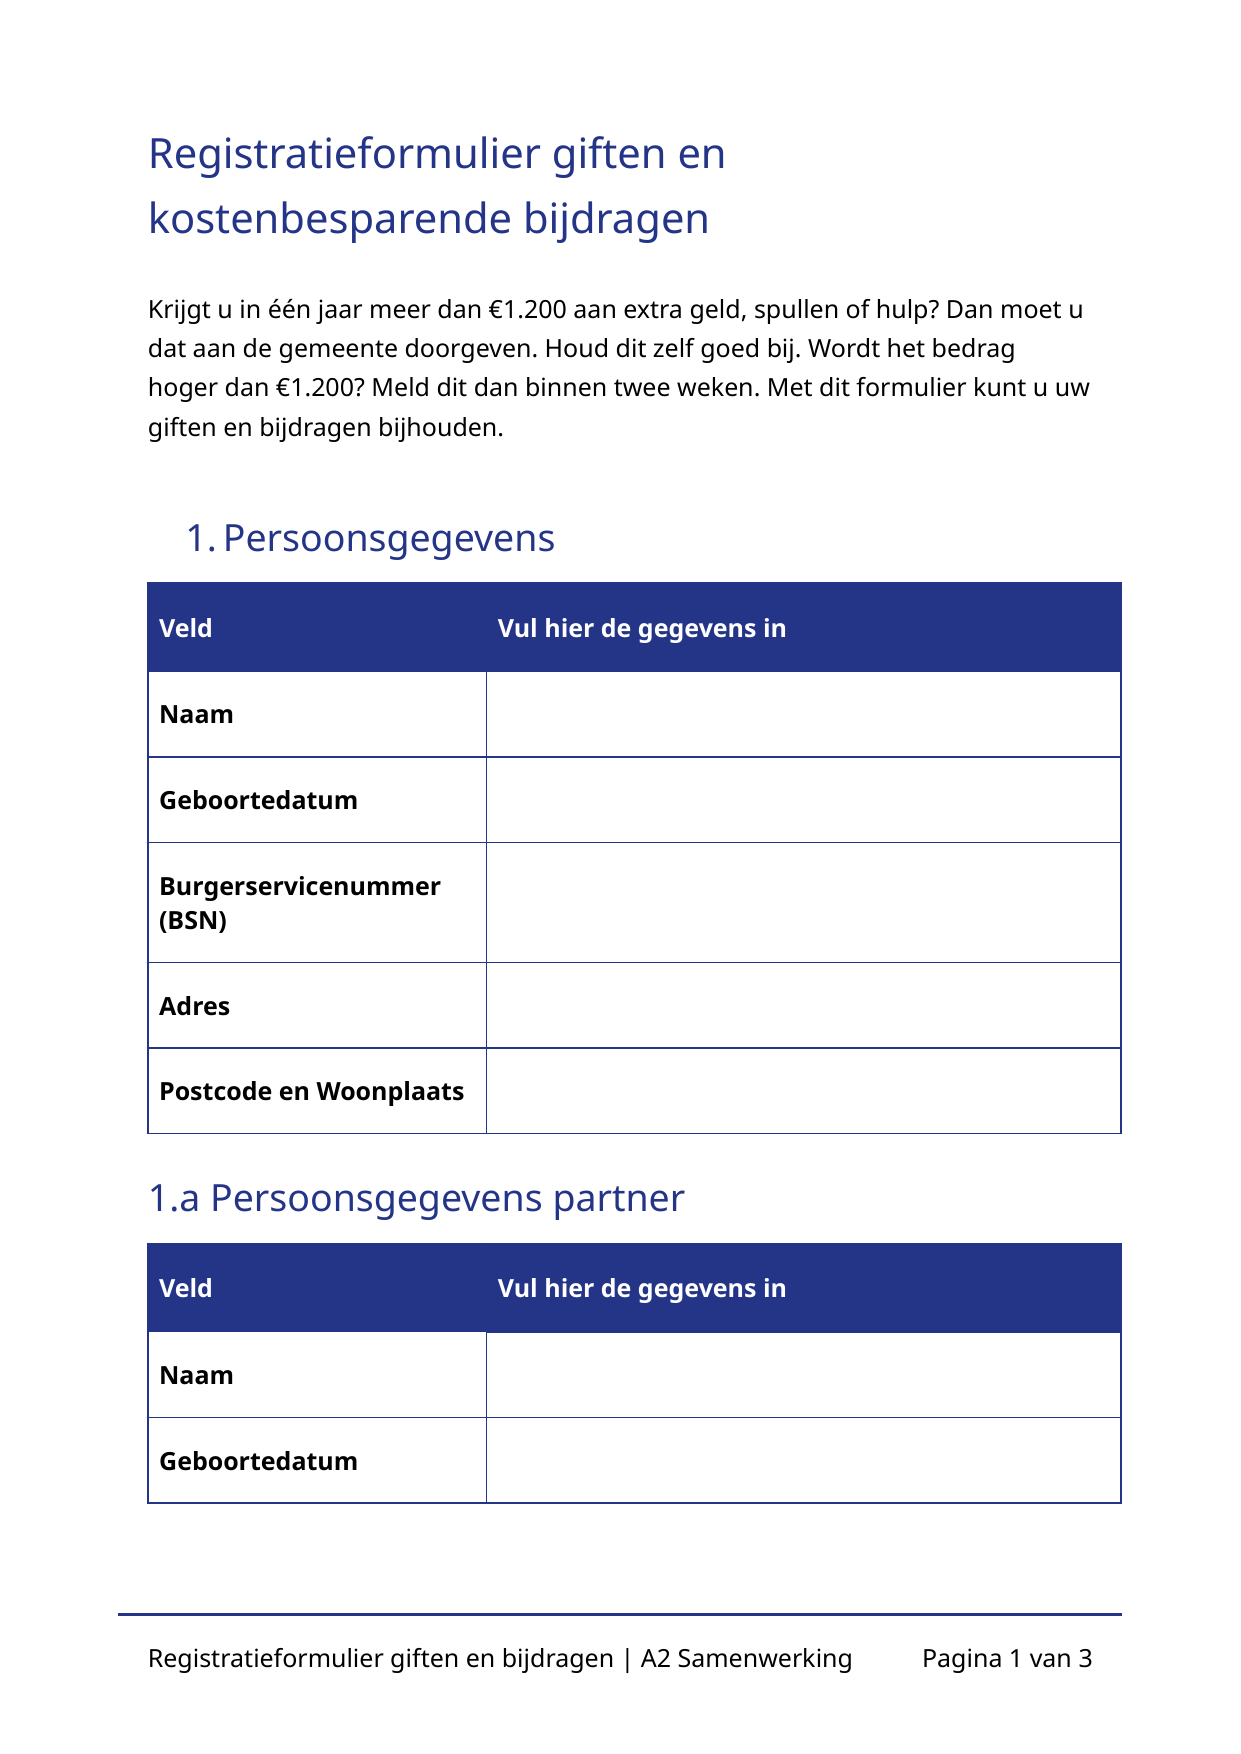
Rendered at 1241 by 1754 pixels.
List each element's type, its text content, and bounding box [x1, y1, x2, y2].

table_cell [487, 963, 1120, 1047]
table_cell Naam [149, 1332, 486, 1417]
table_cell [487, 672, 1120, 756]
table_header Veld [149, 584, 486, 671]
table_cell [487, 1333, 1120, 1417]
table_cell Burgerservicenummer (BSN) [149, 843, 486, 962]
table_header Veld [149, 1245, 486, 1331]
table_header Vul hier de gegevens in [487, 1245, 1120, 1331]
table_cell Geboortedatum [149, 758, 486, 842]
table_cell [487, 843, 1120, 962]
table_cell [487, 1049, 1120, 1133]
table_cell Geboortedatum [149, 1418, 486, 1502]
subtitle Registratieformulier giften en kostenbesparende bijdragen [148, 124, 1092, 246]
table_cell Naam [149, 672, 486, 756]
table_cell Adres [149, 963, 486, 1047]
table_cell [487, 758, 1120, 842]
table_cell Postcode en Woonplaats [149, 1049, 486, 1133]
table_cell [487, 1418, 1120, 1502]
subtitle 1.a Persoonsgegevens partner [148, 1171, 1092, 1222]
text Krijgt u in één jaar meer dan €1.200 aan extra geld, spullen of hulp? Dan moet u dat aan de gemeente doorgeven. Houd dit zelf goed bij. Wordt het bedrag hoger dan €1.200? Meld dit dan binnen twee weken. Met dit formulier kunt u uw giften en bijdragen bijhouden. [148, 292, 1092, 443]
list Persoonsgegevens [185, 511, 1092, 562]
table_header Vul hier de gegevens in [487, 584, 1120, 671]
